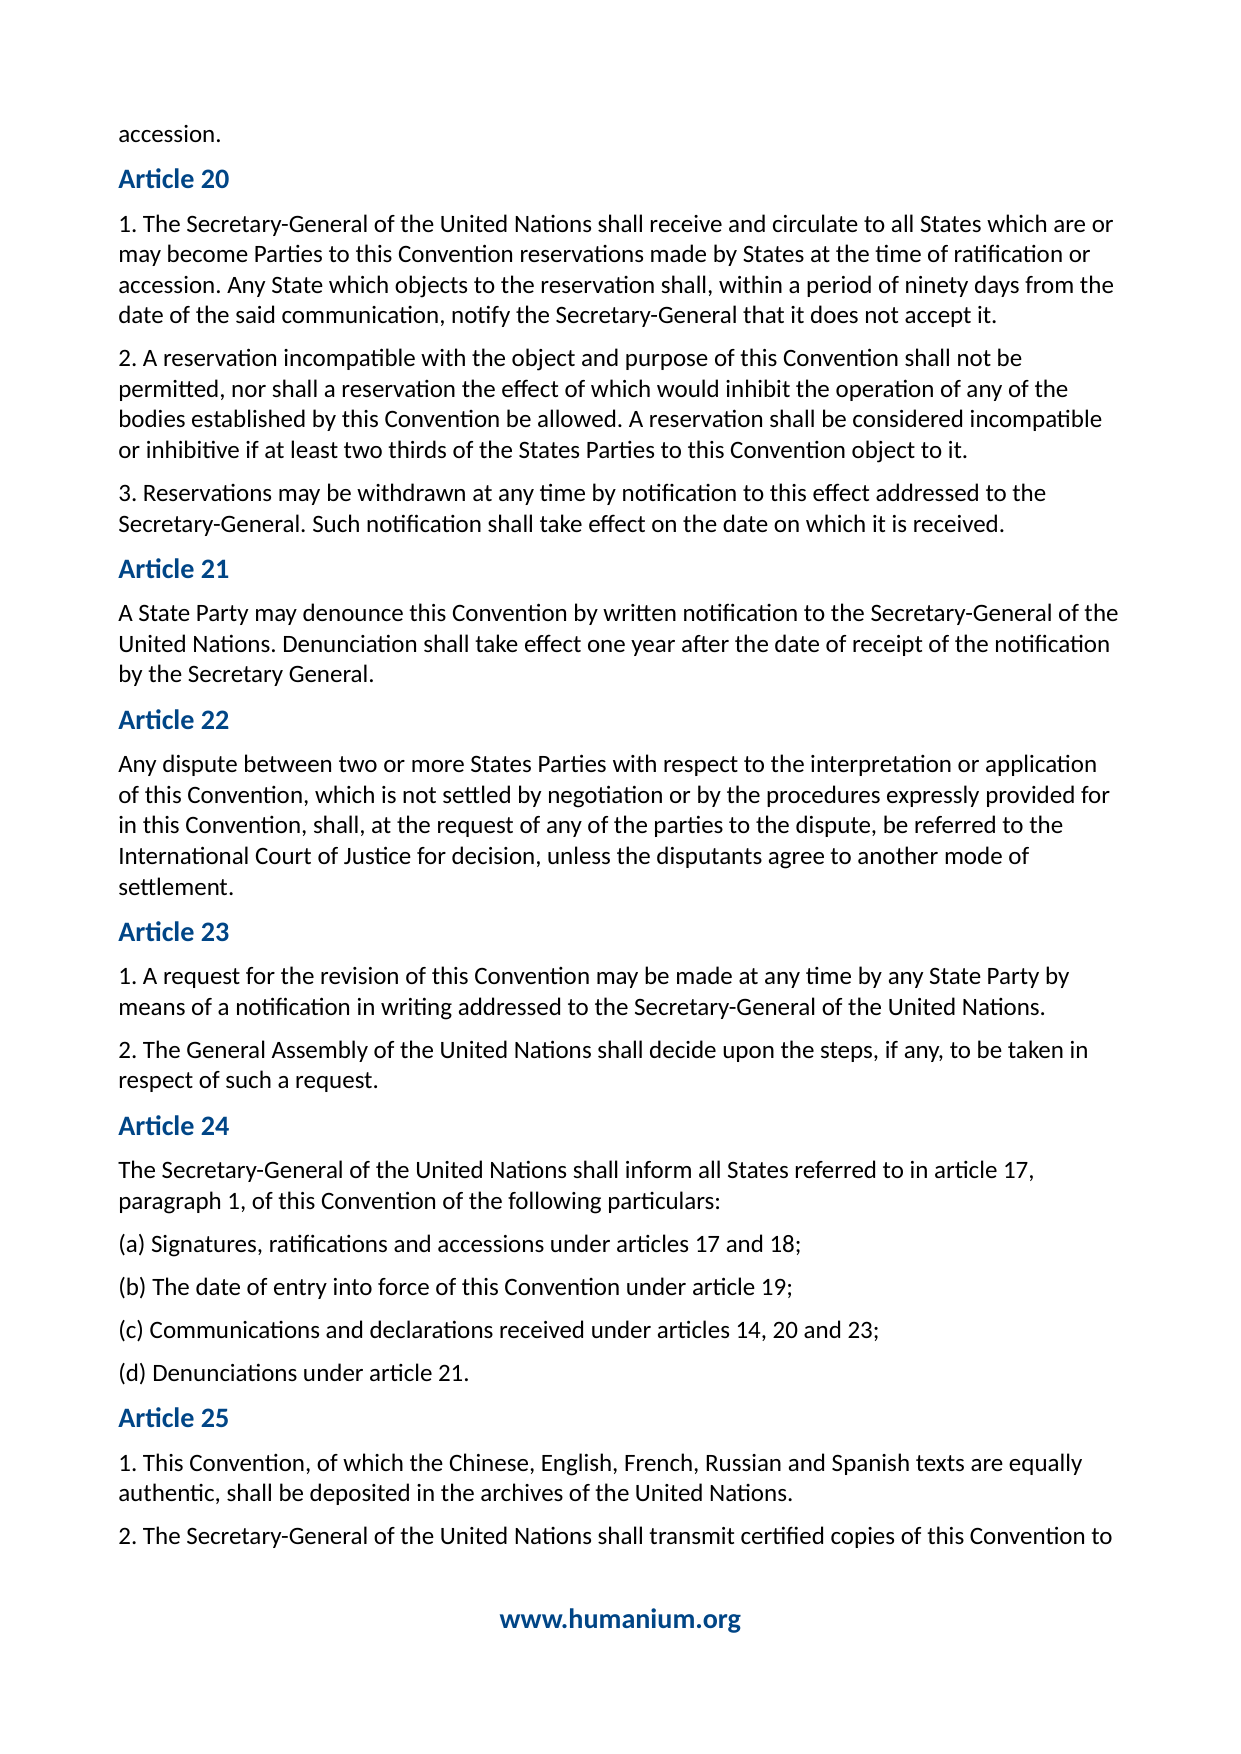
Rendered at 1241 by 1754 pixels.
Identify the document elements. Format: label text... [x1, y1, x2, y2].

text 2. A reservation incompatible with the object and purpose of this Convention shall not be permitted, nor shall a reservation the effect of which would inhibit the operation of any of the bodies established by this Convention be allowed. A reservation shall be considered incompatible or inhibitive if at least two thirds of the States Parties to this Convention object to it. [118, 343, 1122, 465]
text Article 25 [118, 1400, 1122, 1434]
text 1. The Secretary-General of the United Nations shall receive and circulate to all States which are or may become Parties to this Convention reservations made by States at the time of ratification or accession. Any State which objects to the reservation shall, within a period of ninety days from the date of the said communication, notify the Secretary-General that it does not accept it. [118, 208, 1122, 330]
text accession. [118, 118, 1122, 149]
text The Secretary-General of the United Nations shall inform all States referred to in article 17, paragraph 1, of this Convention of the following particulars: [118, 1154, 1122, 1216]
text Article 22 [118, 702, 1122, 736]
text Article 23 [118, 914, 1122, 948]
text A State Party may denounce this Convention by written notification to the Secretary-General of the United Nations. Denunciation shall take effect one year after the date of receipt of the notification by the Secretary General. [118, 598, 1122, 689]
text 2. The Secretary-General of the United Nations shall transmit certified copies of this Convention to [118, 1521, 1122, 1551]
text 2. The General Assembly of the United Nations shall decide upon the steps, if any, to be taken in respect of such a request. [118, 1034, 1122, 1095]
text Article 24 [118, 1108, 1122, 1142]
text (d) Denunciations under article 21. [118, 1357, 1122, 1388]
text (a) Signatures, ratifications and accessions under articles 17 and 18; [118, 1228, 1122, 1258]
text Article 21 [118, 551, 1122, 585]
text Any dispute between two or more States Parties with respect to the interpretation or application of this Convention, which is not settled by negotiation or by the procedures expressly provided for in this Convention, shall, at the request of any of the parties to the dispute, be referred to the International Court of Justice for decision, unless the disputants agree to another mode of settlement. [118, 748, 1122, 901]
text 3. Reservations may be withdrawn at any time by notification to this effect addressed to the Secretary-General. Such notification shall take effect on the date on which it is received. [118, 477, 1122, 538]
text 1. This Convention, of which the Chinese, English, French, Russian and Spanish texts are equally authentic, shall be deposited in the archives of the United Nations. [118, 1447, 1122, 1508]
text (c) Communications and declarations received under articles 14, 20 and 23; [118, 1314, 1122, 1344]
text 1. A request for the revision of this Convention may be made at any time by any State Party by means of a notification in writing addressed to the Secretary-General of the United Nations. [118, 961, 1122, 1022]
text (b) The date of entry into force of this Convention under article 19; [118, 1271, 1122, 1302]
text Article 20 [118, 161, 1122, 196]
